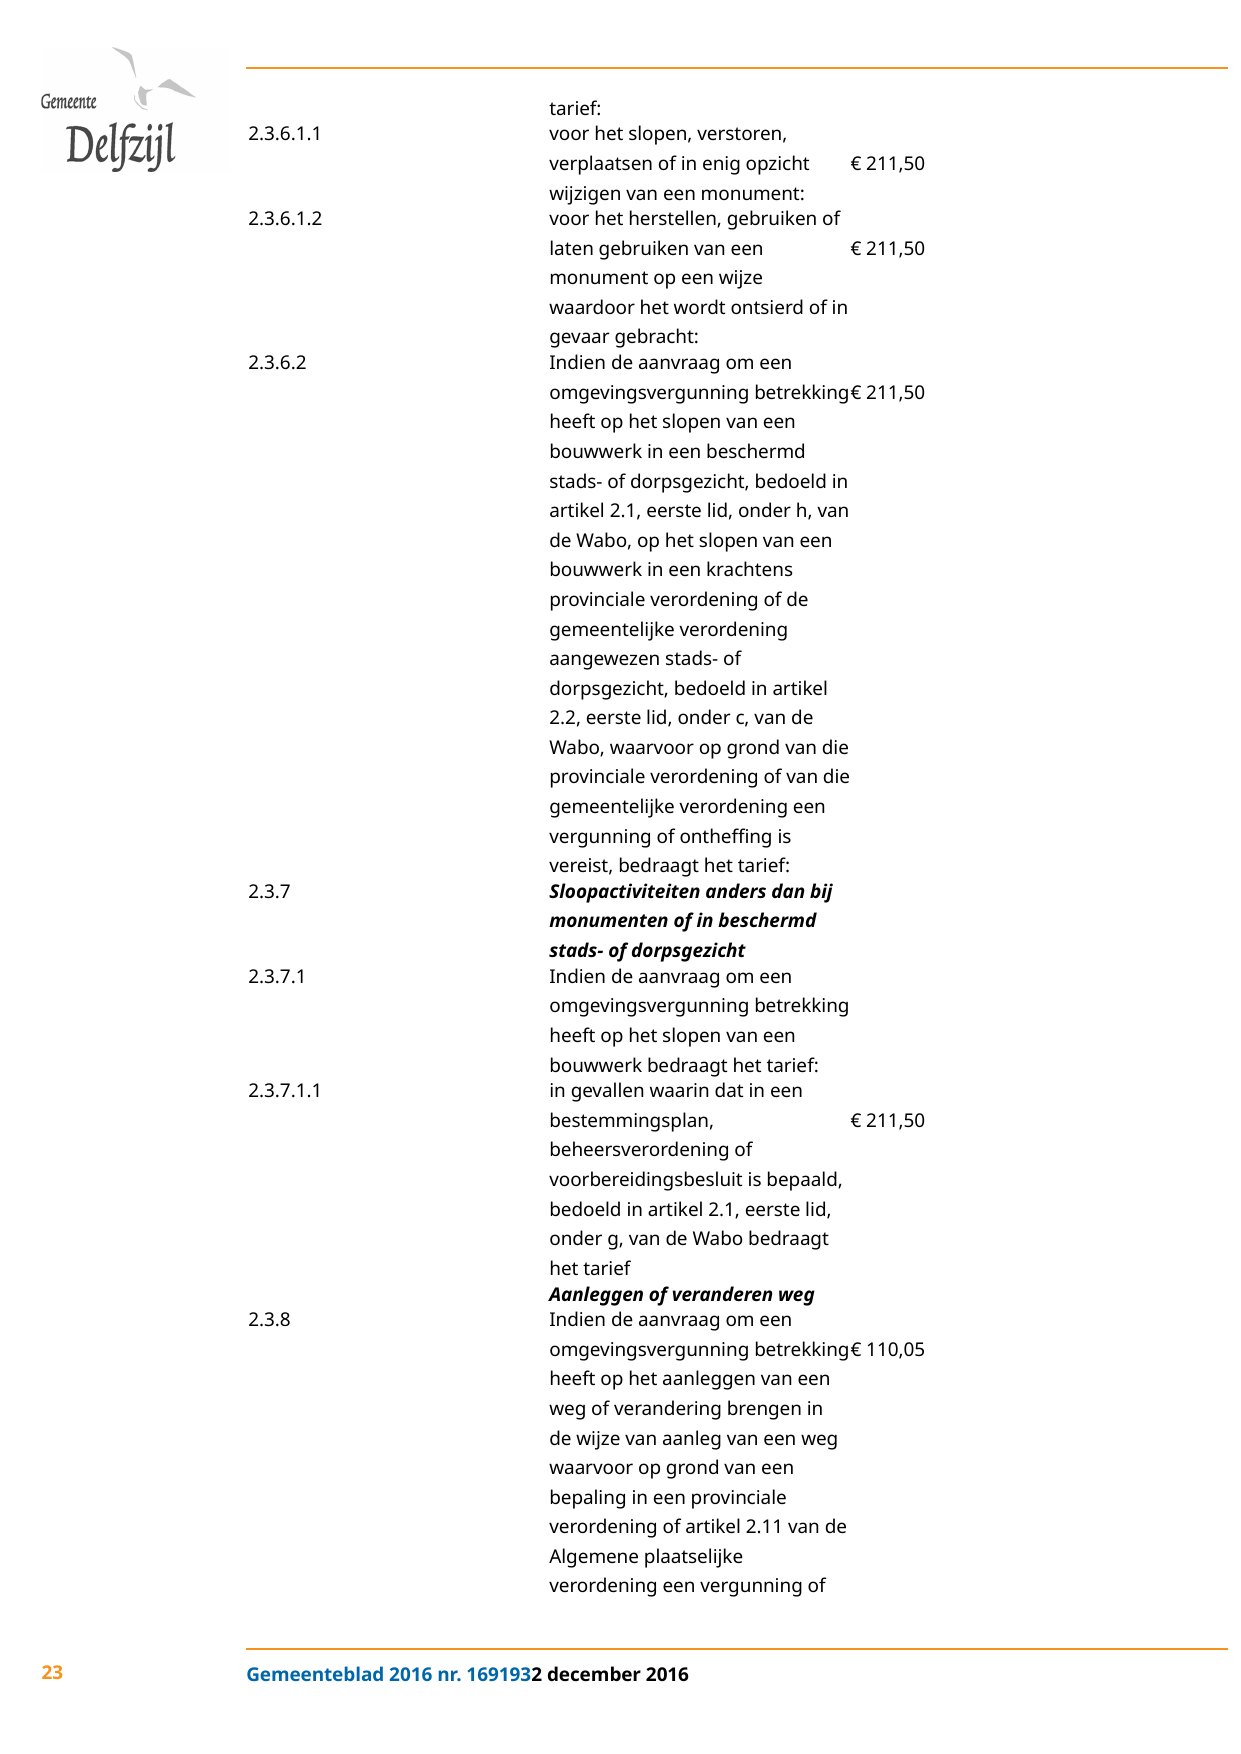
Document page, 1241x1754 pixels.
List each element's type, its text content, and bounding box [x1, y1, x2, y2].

table_cell 2.3.7.1 [248, 963, 549, 1077]
table_cell [850, 963, 1152, 1077]
table_cell [248, 95, 549, 121]
table_cell [850, 878, 1152, 963]
table_cell Aanleggen of veranderen weg [549, 1281, 850, 1306]
table_cell € 211,50 [850, 350, 1152, 878]
table_cell voor het slopen, verstoren, verplaatsen of in enig opzicht wijzigen van een monument: [549, 121, 850, 205]
table_cell [850, 95, 1152, 121]
table_cell 2.3.7 [248, 878, 549, 963]
table_cell voor het herstellen, gebruiken of laten gebruiken van een monument op een wijze waardoor het wordt ontsierd of in gevaar gebracht: [549, 205, 850, 349]
table_cell [850, 1281, 1152, 1306]
table_cell tarief: [549, 95, 850, 121]
table_cell 2.3.7.1.1 [248, 1078, 549, 1281]
table_cell € 211,50 [850, 121, 1152, 205]
table_cell 2.3.6.1.2 [248, 205, 549, 349]
table_cell 2.3.8 [248, 1306, 549, 1598]
table_cell [248, 1281, 549, 1306]
table_cell € 211,50 [850, 1078, 1152, 1281]
table_cell Indien de aanvraag om een omgevingsvergunning betrekking heeft op het slopen van een bouwwerk in een beschermd stads- of dorpsgezicht, bedoeld in artikel 2.1, eerste lid, onder h, van de Wabo, op het slopen van een bouwwerk in een krachtens provinciale verordening of de gemeentelijke verordening aangewezen stads- of dorpsgezicht, bedoeld in artikel 2.2, eerste lid, onder c, van de Wabo, waarvoor op grond van die provinciale verordening of van die gemeentelijke verordening een vergunning of ontheffing is vereist, bedraagt het tarief: [549, 350, 850, 878]
table_cell € 211,50 [850, 205, 1152, 349]
table_cell 2.3.6.2 [248, 350, 549, 878]
picture [41, 47, 231, 172]
table_cell Indien de aanvraag om een omgevingsvergunning betrekking heeft op het aanleggen van een weg of verandering brengen in de wijze van aanleg van een weg waarvoor op grond van een bepaling in een provinciale verordening of artikel 2.11 van de Algemene plaatselijke verordening een vergunning of [549, 1306, 850, 1598]
table_cell in gevallen waarin dat in een bestemmingsplan, beheersverordening of voorbereidingsbesluit is bepaald, bedoeld in artikel 2.1, eerste lid, onder g, van de Wabo bedraagt het tarief [549, 1078, 850, 1281]
table_cell Sloopactiviteiten anders dan bij monumenten of in beschermd stads- of dorpsgezicht [549, 878, 850, 963]
table_cell Indien de aanvraag om een omgevingsvergunning betrekking heeft op het slopen van een bouwwerk bedraagt het tarief: [549, 963, 850, 1077]
table_cell 2.3.6.1.1 [248, 121, 549, 205]
table_cell € 110,05 [850, 1306, 1152, 1598]
